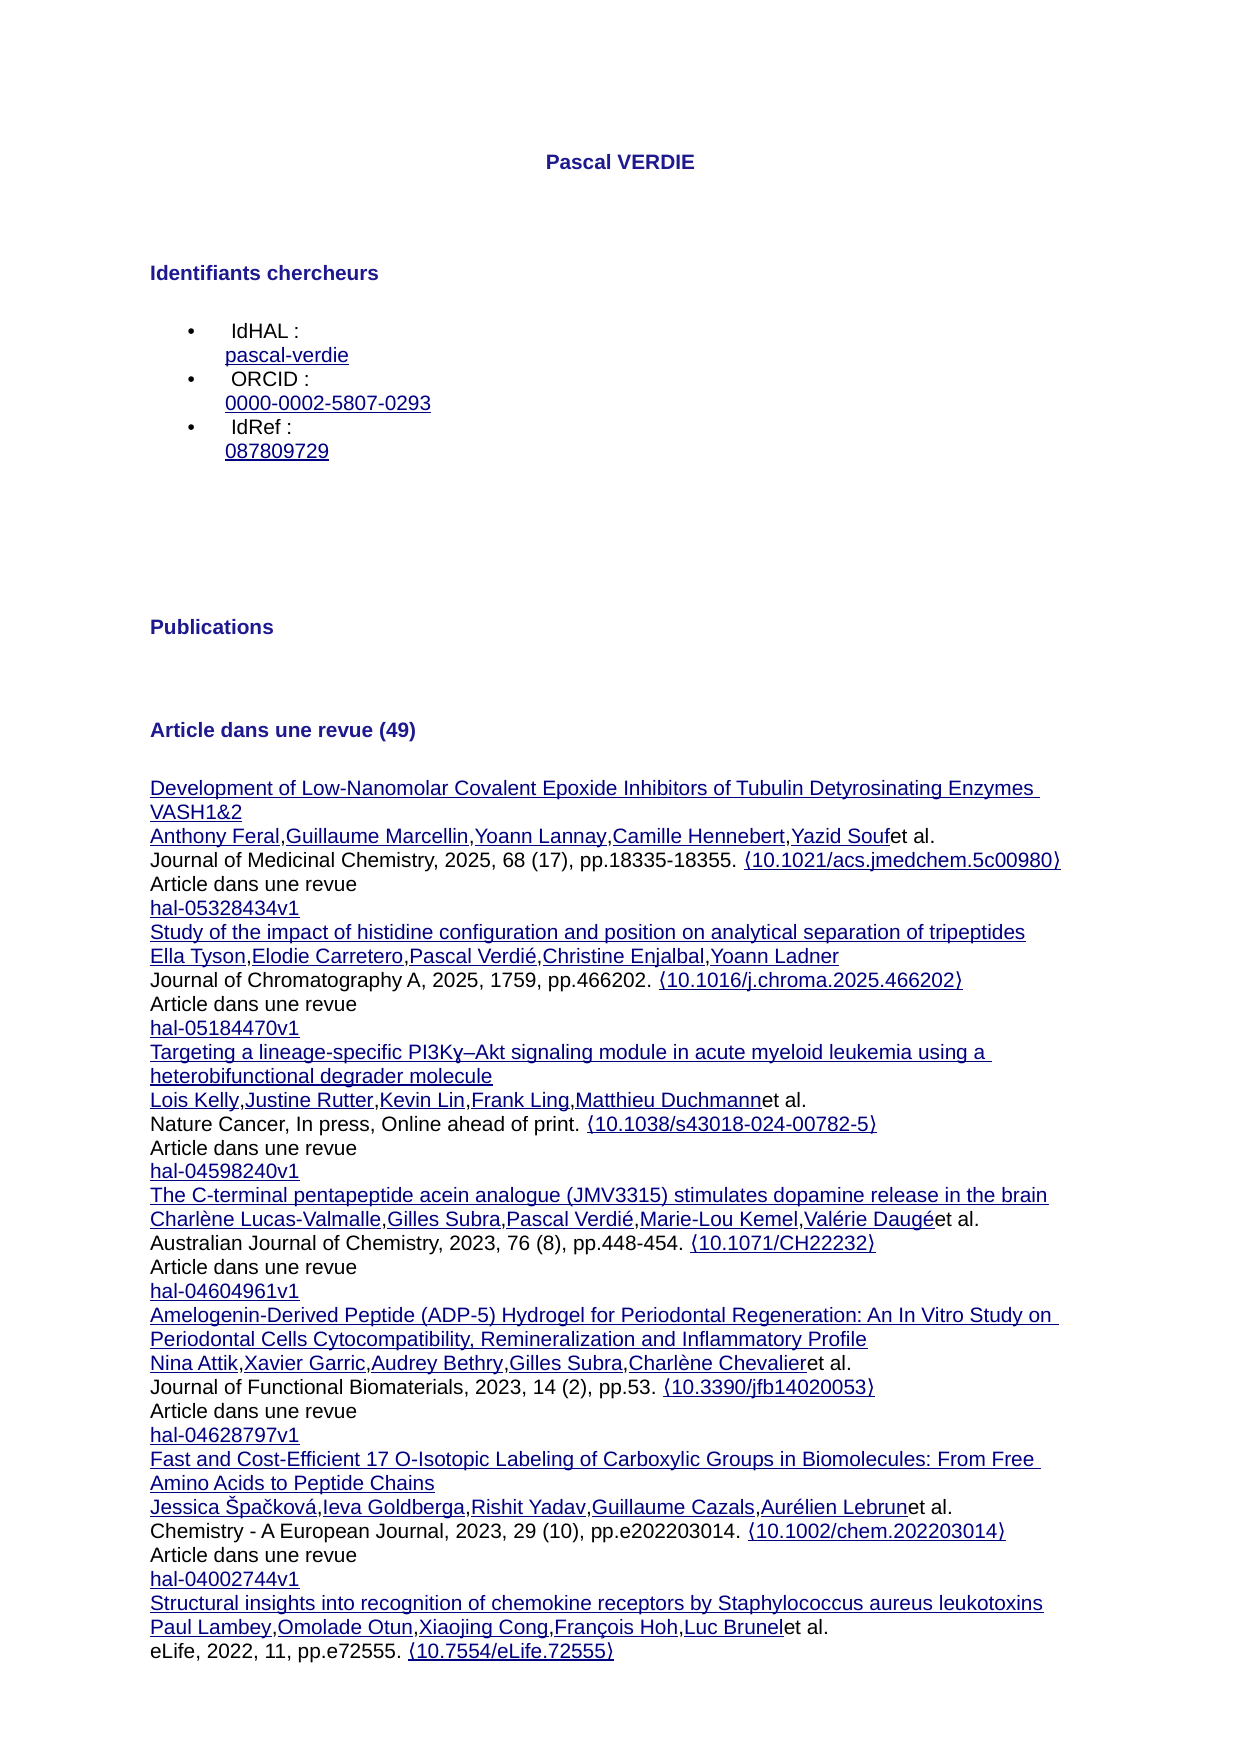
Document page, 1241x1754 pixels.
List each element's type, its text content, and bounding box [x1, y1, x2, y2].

list ORCID : [187, 367, 1090, 391]
table_cell Targeting a lineage-specific PI3Kɣ–Akt signaling module in acute myeloid leukemia using a heterobifunctional degrader molecule Lois Kelly,Justine Rutter,Kevin Lin,Frank Ling,Matthieu Duchmannet al. Nature Cancer, In press, Online ahead of print. ⟨10.1038/s43018-024-00782-5⟩ Article dans une revue hal-04598240v1 [150, 1040, 1090, 1183]
table_cell Study of the impact of histidine configuration and position on analytical separation of tripeptides Ella Tyson,Elodie Carretero,Pascal Verdié,Christine Enjalbal,Yoann Ladner Journal of Chromatography A, 2025, 1759, pp.466202. ⟨10.1016/j.chroma.2025.466202⟩ Article dans une revue hal-05184470v1 [150, 920, 1090, 1039]
subtitle Pascal VERDIE [150, 150, 1090, 174]
table_cell Structural insights into recognition of chemokine receptors by Staphylococcus aureus leukotoxins Paul Lambey,Omolade Otun,Xiaojing Cong,François Hoh,Luc Brunelet al. eLife, 2022, 11, pp.e72555. ⟨10.7554/eLife.72555⟩ [150, 1591, 1090, 1662]
subtitle Identifiants chercheurs [150, 260, 1090, 284]
list pascal-verdie [187, 343, 1090, 367]
list 0000-0002-5807-0293 [187, 391, 1090, 414]
table_cell Amelogenin-Derived Peptide (ADP-5) Hydrogel for Periodontal Regeneration: An In Vitro Study on Periodontal Cells Cytocompatibility, Remineralization and Inflammatory Profile Nina Attik,Xavier Garric,Audrey Bethry,Gilles Subra,Charlène Chevalieret al. Journal of Functional Biomaterials, 2023, 14 (2), pp.53. ⟨10.3390/jfb14020053⟩ Article dans une revue hal-04628797v1 [150, 1303, 1090, 1447]
list 087809729 [187, 438, 1090, 462]
table_cell The C-terminal pentapeptide acein analogue (JMV3315) stimulates dopamine release in the brain Charlène Lucas-Valmalle,Gilles Subra,Pascal Verdié,Marie-Lou Kemel,Valérie Daugéet al. Australian Journal of Chemistry, 2023, 76 (8), pp.448-454. ⟨10.1071/CH22232⟩ Article dans une revue hal-04604961v1 [150, 1183, 1090, 1303]
list IdHAL : [187, 319, 1090, 343]
list IdRef : [187, 414, 1090, 438]
subtitle Publications [150, 614, 1090, 638]
table_header Development of Low-Nanomolar Covalent Epoxide Inhibitors of Tubulin Detyrosinating Enzymes VASH1&2 Anthony Feral,Guillaume Marcellin,Yoann Lannay,Camille Hennebert,Yazid Soufet al. Journal of Medicinal Chemistry, 2025, 68 (17), pp.18335-18355. ⟨10.1021/acs.jmedchem.5c00980⟩ Article dans une revue hal-05328434v1 [150, 776, 1090, 920]
subtitle Article dans une revue (49) [150, 718, 1090, 742]
table_cell Fast and Cost‐Efficient 17 O‐Isotopic Labeling of Carboxylic Groups in Biomolecules: From Free Amino Acids to Peptide Chains Jessica Špačková,Ieva Goldberga,Rishit Yadav,Guillaume Cazals,Aurélien Lebrunet al. Chemistry - A European Journal, 2023, 29 (10), pp.e202203014. ⟨10.1002/chem.202203014⟩ Article dans une revue hal-04002744v1 [150, 1447, 1090, 1591]
